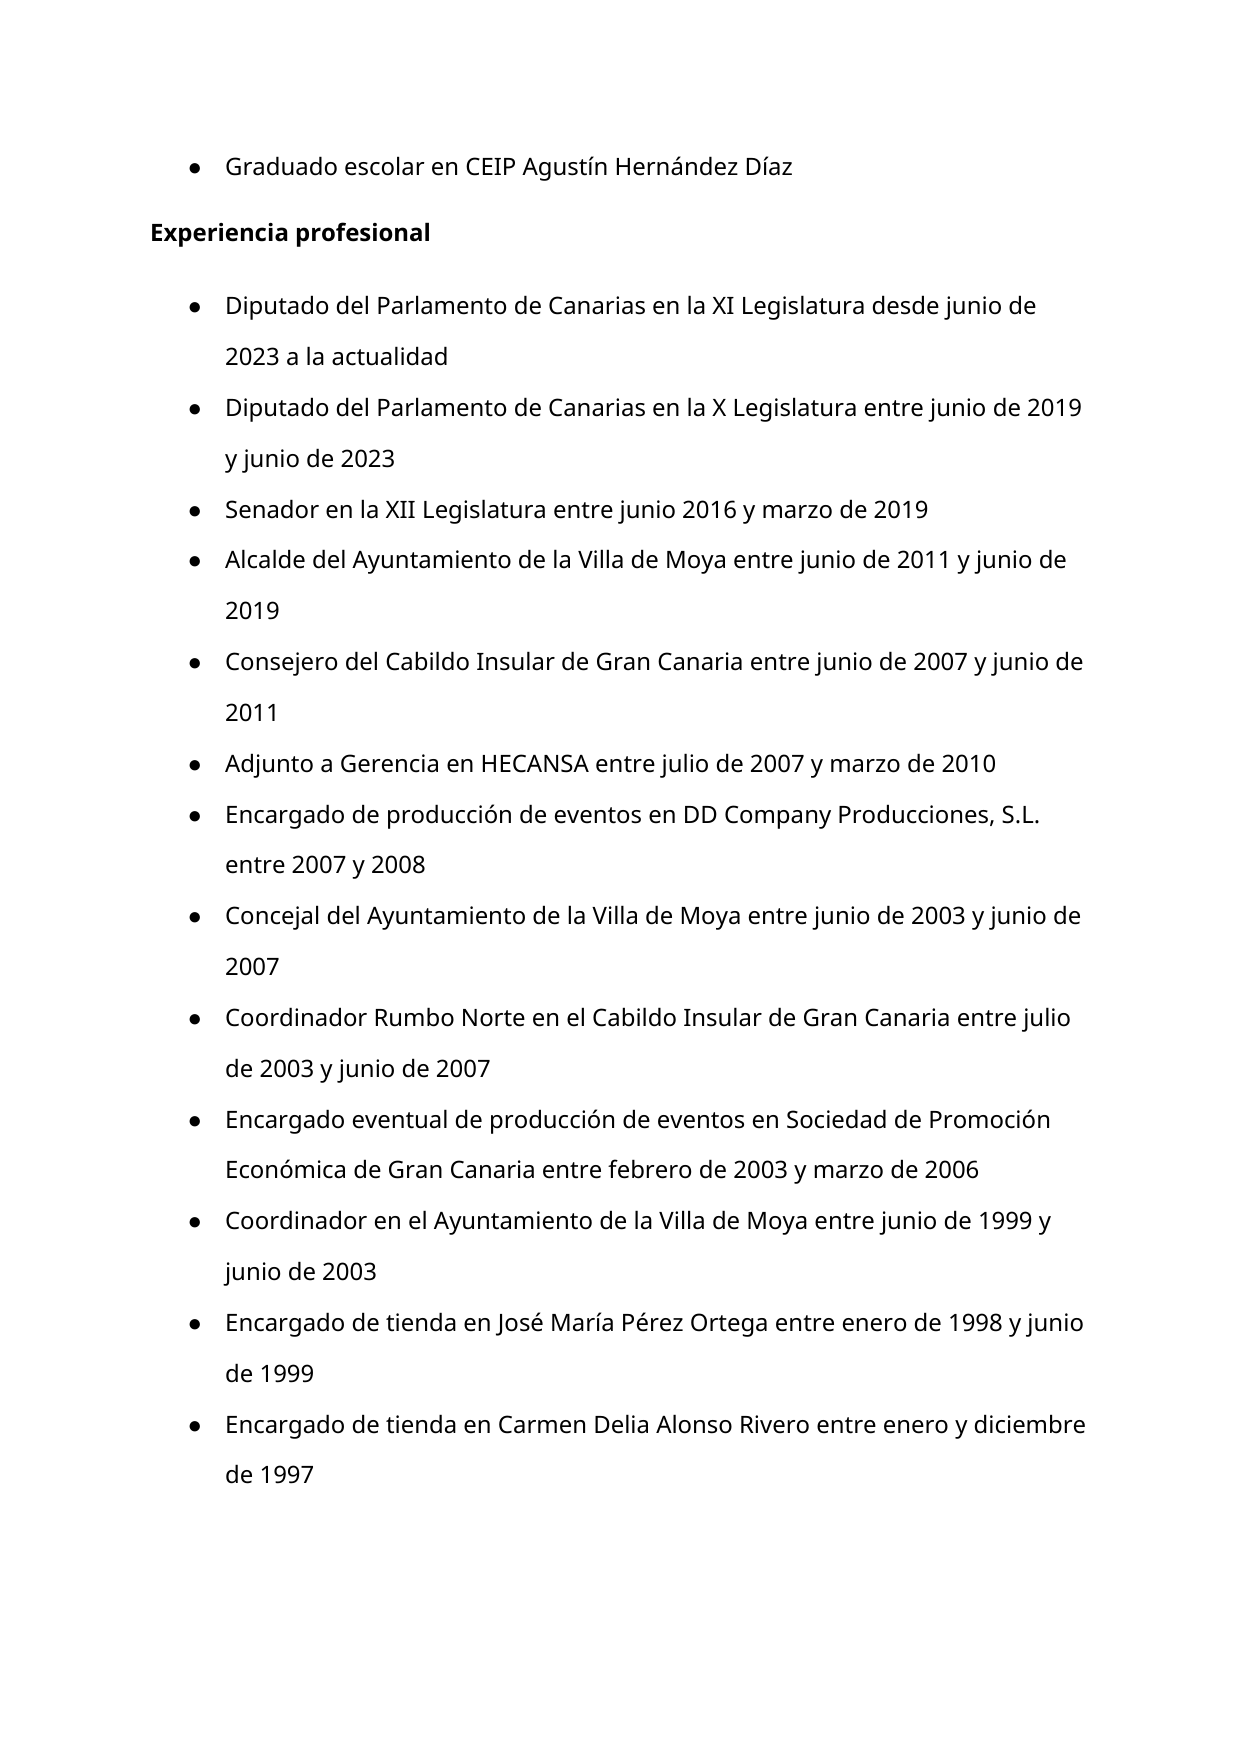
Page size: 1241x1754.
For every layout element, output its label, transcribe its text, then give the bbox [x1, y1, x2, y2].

list Coordinador Rumbo Norte en el Cabildo Insular de Gran Canaria entre julio de 2003 y junio de 2007 [187, 1001, 1090, 1084]
list Senador en la XII Legislatura entre junio 2016 y marzo de 2019 [187, 492, 1090, 525]
list Coordinador en el Ayuntamiento de la Villa de Moya entre junio de 1999 y junio de 2003 [187, 1204, 1090, 1288]
text Experiencia profesional [150, 215, 1090, 248]
list Graduado escolar en CEIP Agustín Hernández Díaz [187, 150, 1090, 197]
list Concejal del Ayuntamiento de la Villa de Moya entre junio de 2003 y junio de 2007 [187, 899, 1090, 983]
list Encargado de producción de eventos en DD Company Producciones, S.L. entre 2007 y 2008 [187, 797, 1090, 881]
list Consejero del Cabildo Insular de Gran Canaria entre junio de 2007 y junio de 2011 [187, 645, 1090, 728]
list Encargado de tienda en José María Pérez Ortega entre enero de 1998 y junio de 1999 [187, 1306, 1090, 1389]
list Adjunto a Gerencia en HECANSA entre julio de 2007 y marzo de 2010 [187, 747, 1090, 779]
list Encargado eventual de producción de eventos en Sociedad de Promoción Económica de Gran Canaria entre febrero de 2003 y marzo de 2006 [187, 1102, 1090, 1186]
list Encargado de tienda en Carmen Delia Alonso Rivero entre enero y diciembre de 1997 [187, 1407, 1090, 1506]
list Diputado del Parlamento de Canarias en la X Legislatura entre junio de 2019 y junio de 2023 [187, 391, 1090, 474]
list Diputado del Parlamento de Canarias en la XI Legislatura desde junio de 2023 a la actualidad [187, 289, 1090, 373]
list Alcalde del Ayuntamiento de la Villa de Moya entre junio de 2011 y junio de 2019 [187, 543, 1090, 627]
